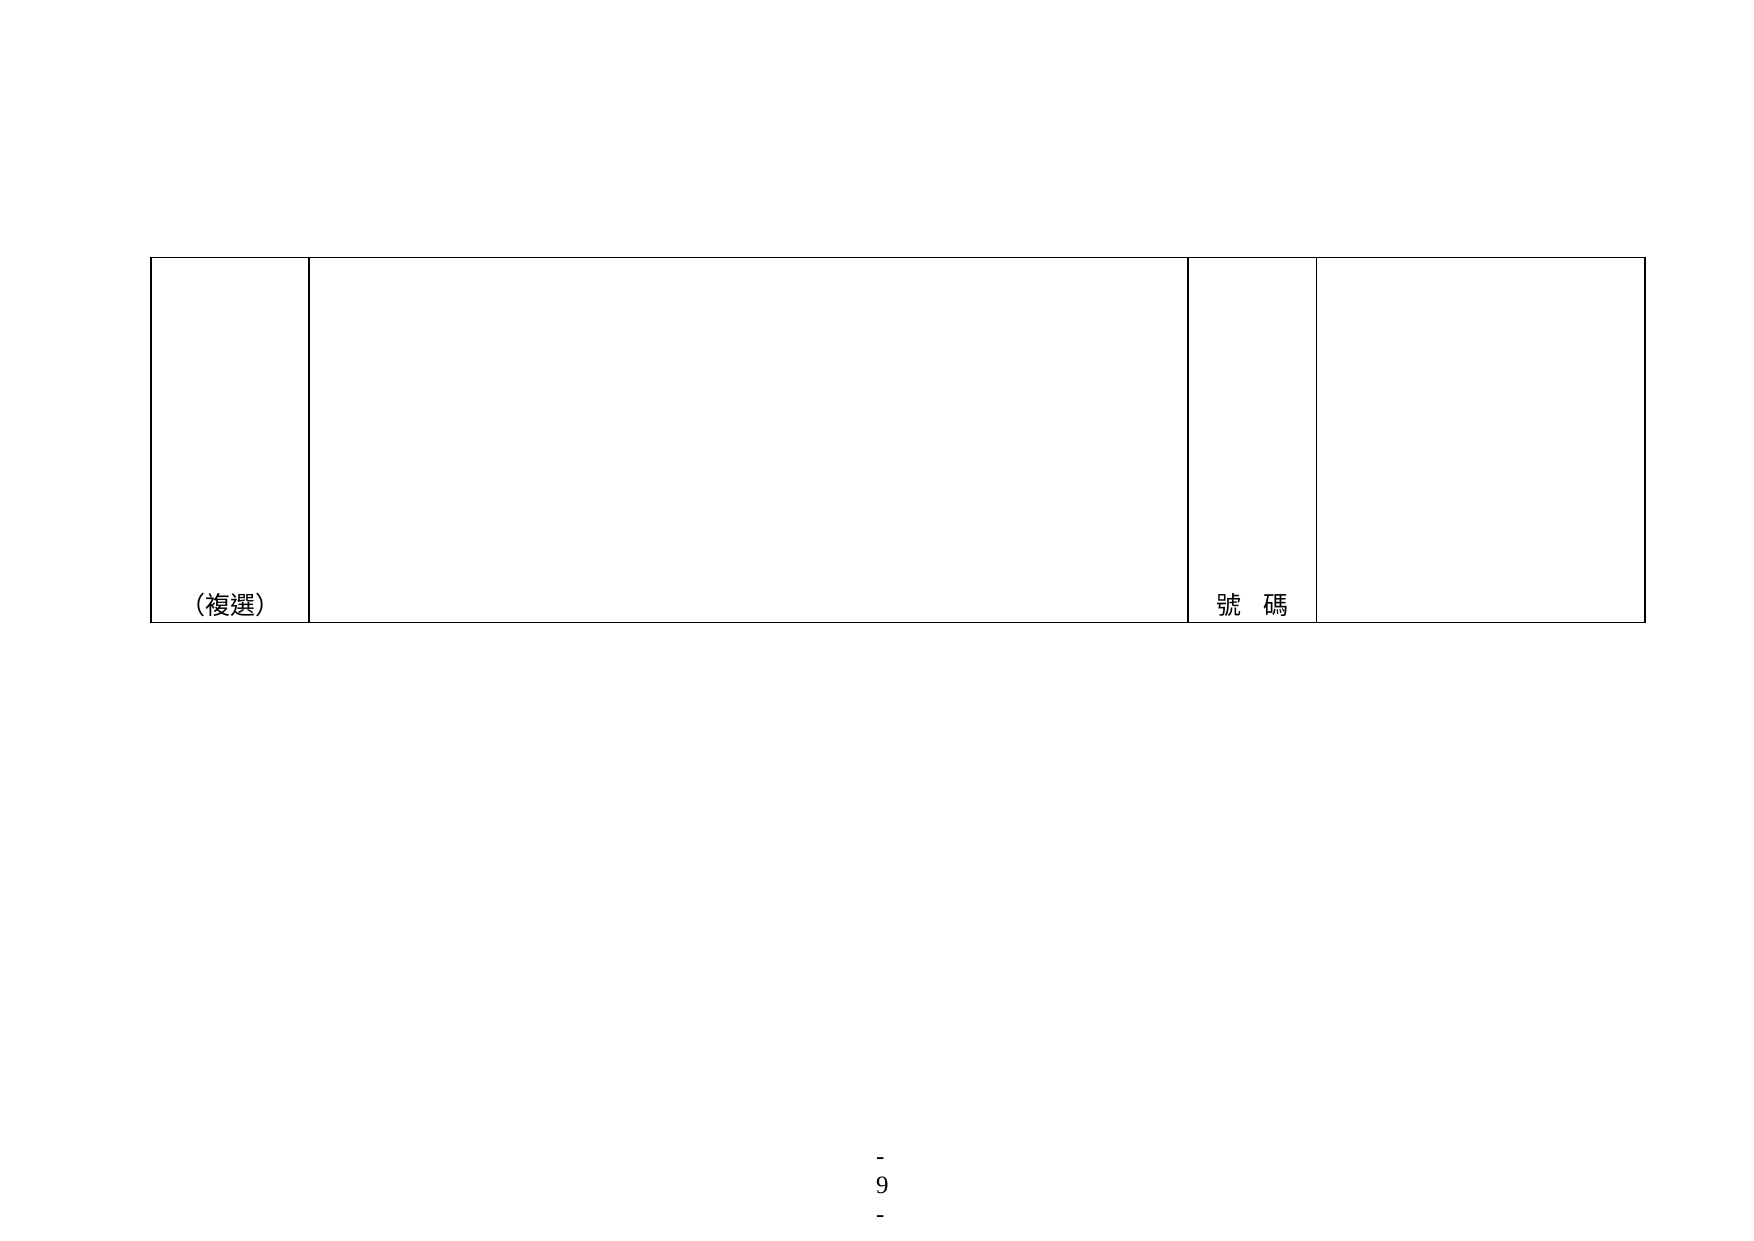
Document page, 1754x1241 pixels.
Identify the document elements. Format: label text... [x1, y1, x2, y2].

table_cell [310, 258, 1187, 622]
table_cell （複選） [152, 258, 308, 622]
table_cell 號 碼 [1189, 258, 1316, 622]
table_cell [1317, 258, 1644, 622]
